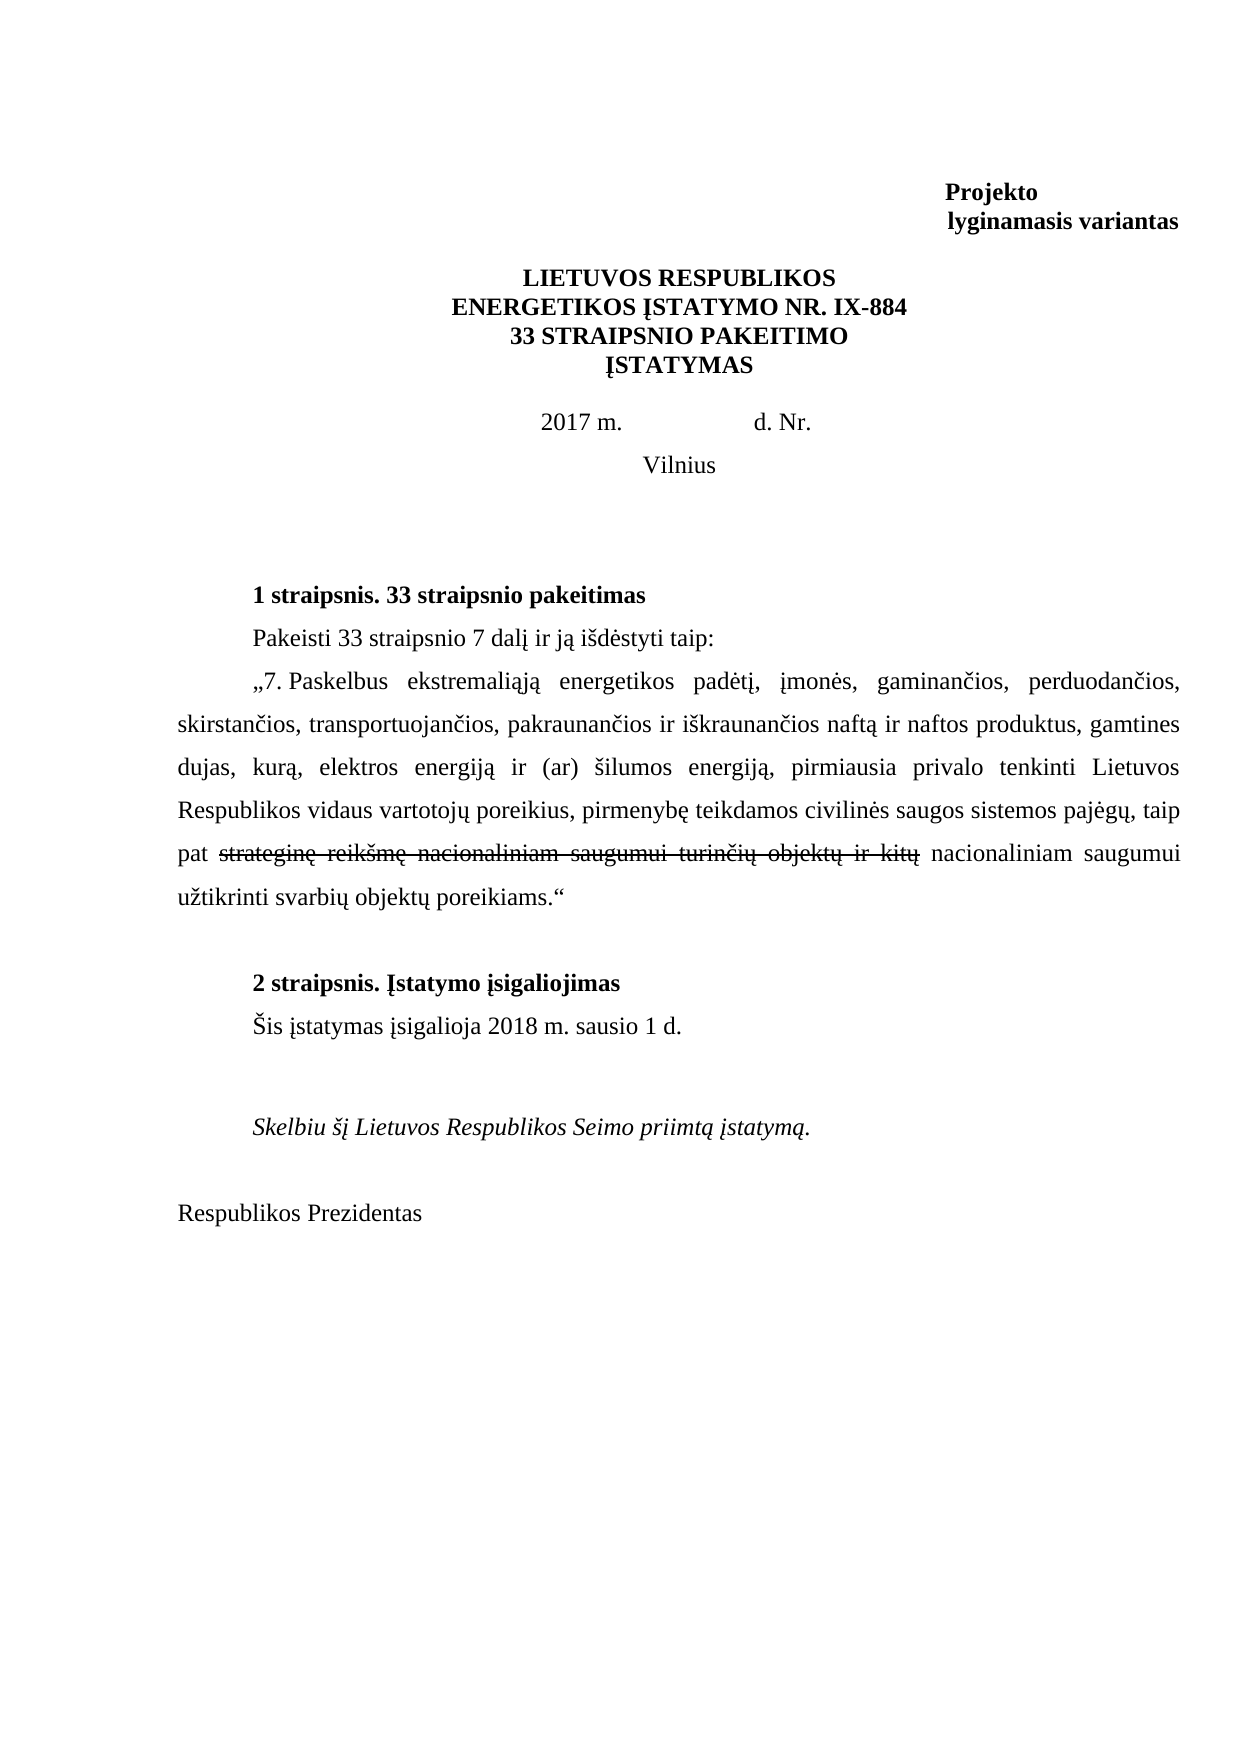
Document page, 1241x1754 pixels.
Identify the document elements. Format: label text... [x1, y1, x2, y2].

text 2 straipsnis. Įstatymo įsigaliojimas [177, 968, 1181, 997]
text ENERGETIKOS ĮSTATYMO NR. IX-884 [177, 292, 1181, 321]
text 2017 m. d. Nr. [177, 407, 1181, 436]
text LIETUVOS RESPUBLIKOS [177, 263, 1181, 292]
text Pakeisti 33 straipsnio 7 dalį ir ją išdėstyti taip: [177, 623, 1181, 652]
text Projekto [717, 177, 1181, 206]
text lyginamasis variantas [717, 206, 1181, 235]
text Skelbiu šį Lietuvos Respublikos Seimo priimtą įstatymą. [177, 1112, 1181, 1140]
text 33 STRAIPSNIO PAKEITIMO [177, 321, 1181, 350]
text 1 straipsnis. 33 straipsnio pakeitimas [177, 580, 1181, 608]
text Vilnius [177, 450, 1181, 479]
text Respublikos Prezidentas [177, 1198, 1181, 1227]
text Šis įstatymas įsigalioja 2018 m. sausio 1 d. [177, 1011, 1181, 1040]
text „7. Paskelbus ekstremaliąją energetikos padėtį, įmonės, gaminančios, perduodančios, skirstančios, transportuojančios, pakraunančios ir iškraunančios naftą ir naftos produktus, gamtines dujas, kurą, elektros energiją ir (ar) šilumos energiją, pirmiausia privalo tenkinti Lietuvos Respublikos vidaus vartotojų poreikius, pirmenybę teikdamos civilinės saugos sistemos pajėgų, taip pat strateginę reikšmę nacionaliniam saugumui turinčių objektų ir kitų nacionaliniam saugumui užtikrinti svarbių objektų poreikiams.“ [177, 666, 1181, 910]
text ĮSTATYMAS [177, 350, 1181, 378]
